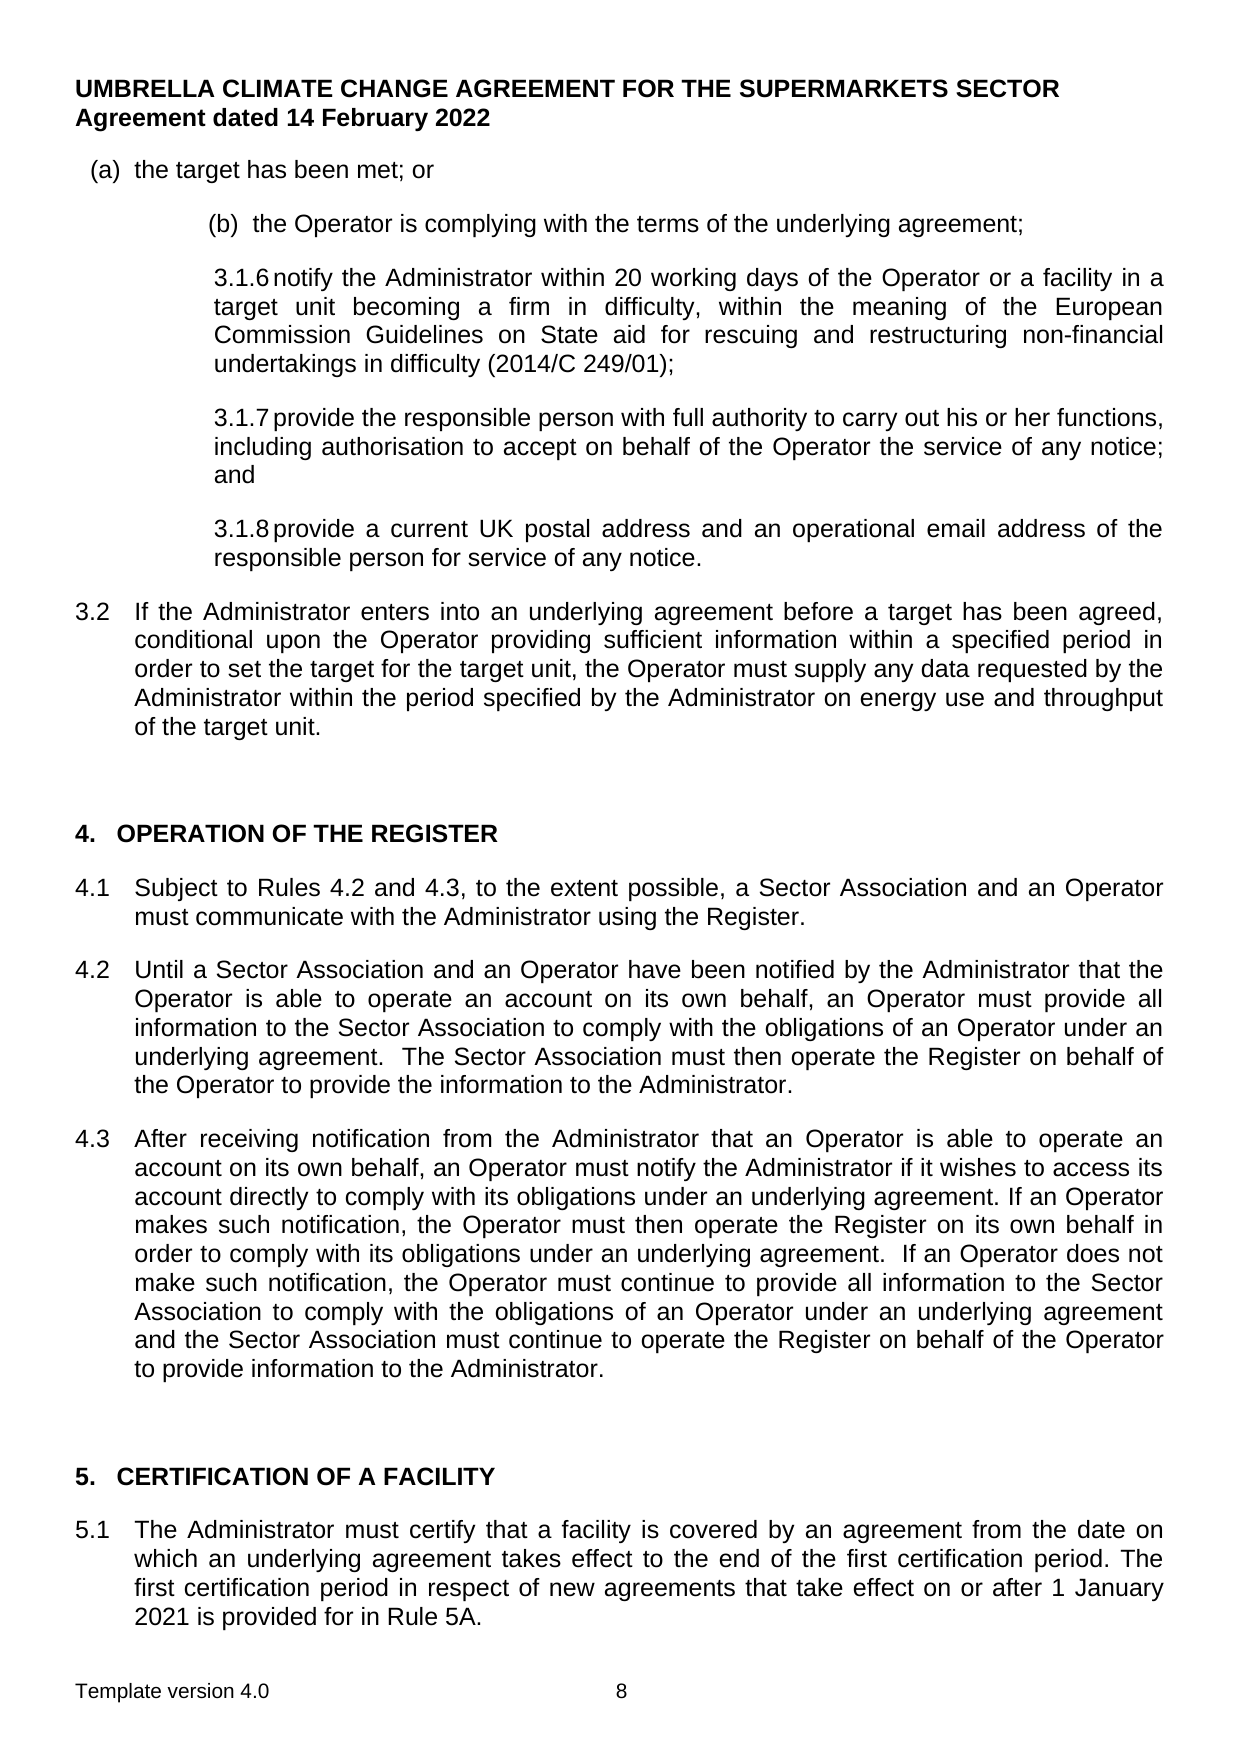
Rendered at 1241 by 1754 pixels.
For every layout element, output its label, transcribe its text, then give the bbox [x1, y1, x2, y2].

list provide the responsible person with full authority to carry out his or her functions, including authorisation to accept on behalf of the Operator the service of any notice; and [214, 403, 1165, 489]
list OPERATION OF THE REGISTER [75, 819, 1165, 848]
list If the Administrator enters into an underlying agreement before a target has been agreed, conditional upon the Operator providing sufficient information within a specified period in order to set the target for the target unit, the Operator must supply any data requested by the Administrator within the period specified by the Administrator on energy use and throughput of the target unit. [75, 596, 1165, 740]
list Subject to Rules 4.2 and 4.3, to the extent possible, a Sector Association and an Operator must communicate with the Administrator using the Register. [75, 873, 1165, 930]
list After receiving notification from the Administrator that an Operator is able to operate an account on its own behalf, an Operator must notify the Administrator if it wishes to access its account directly to comply with its obligations under an underlying agreement. If an Operator makes such notification, the Operator must then operate the Register on its own behalf in order to comply with its obligations under an underlying agreement. If an Operator does not make such notification, the Operator must continue to provide all information to the Sector Association to comply with the obligations of an Operator under an underlying agreement and the Sector Association must continue to operate the Register on behalf of the Operator to provide information to the Administrator. [75, 1124, 1165, 1383]
list CERTIFICATION OF A FACILITY [75, 1461, 1165, 1490]
list notify the Administrator within 20 working days of the Operator or a facility in a target unit becoming a firm in difficulty, within the meaning of the European Commission Guidelines on State aid for rescuing and restructuring non-financial undertakings in difficulty (2014/C 249/01); [214, 263, 1165, 378]
list the target has been met; or [75, 155, 1165, 184]
list The Administrator must certify that a facility is covered by an agreement from the date on which an underlying agreement takes effect to the end of the first certification period. The first certification period in respect of new agreements that take effect on or after 1 January 2021 is provided for in Rule 5A. [75, 1515, 1165, 1630]
list Until a Sector Association and an Operator have been notified by the Administrator that the Operator is able to operate an account on its own behalf, an Operator must provide all information to the Sector Association to comply with the obligations of an Operator under an underlying agreement. The Sector Association must then operate the Register on behalf of the Operator to provide the information to the Administrator. [75, 955, 1165, 1099]
list the Operator is complying with the terms of the underlying agreement; [208, 209, 1165, 238]
list provide a current UK postal address and an operational email address of the responsible person for service of any notice. [214, 514, 1165, 571]
